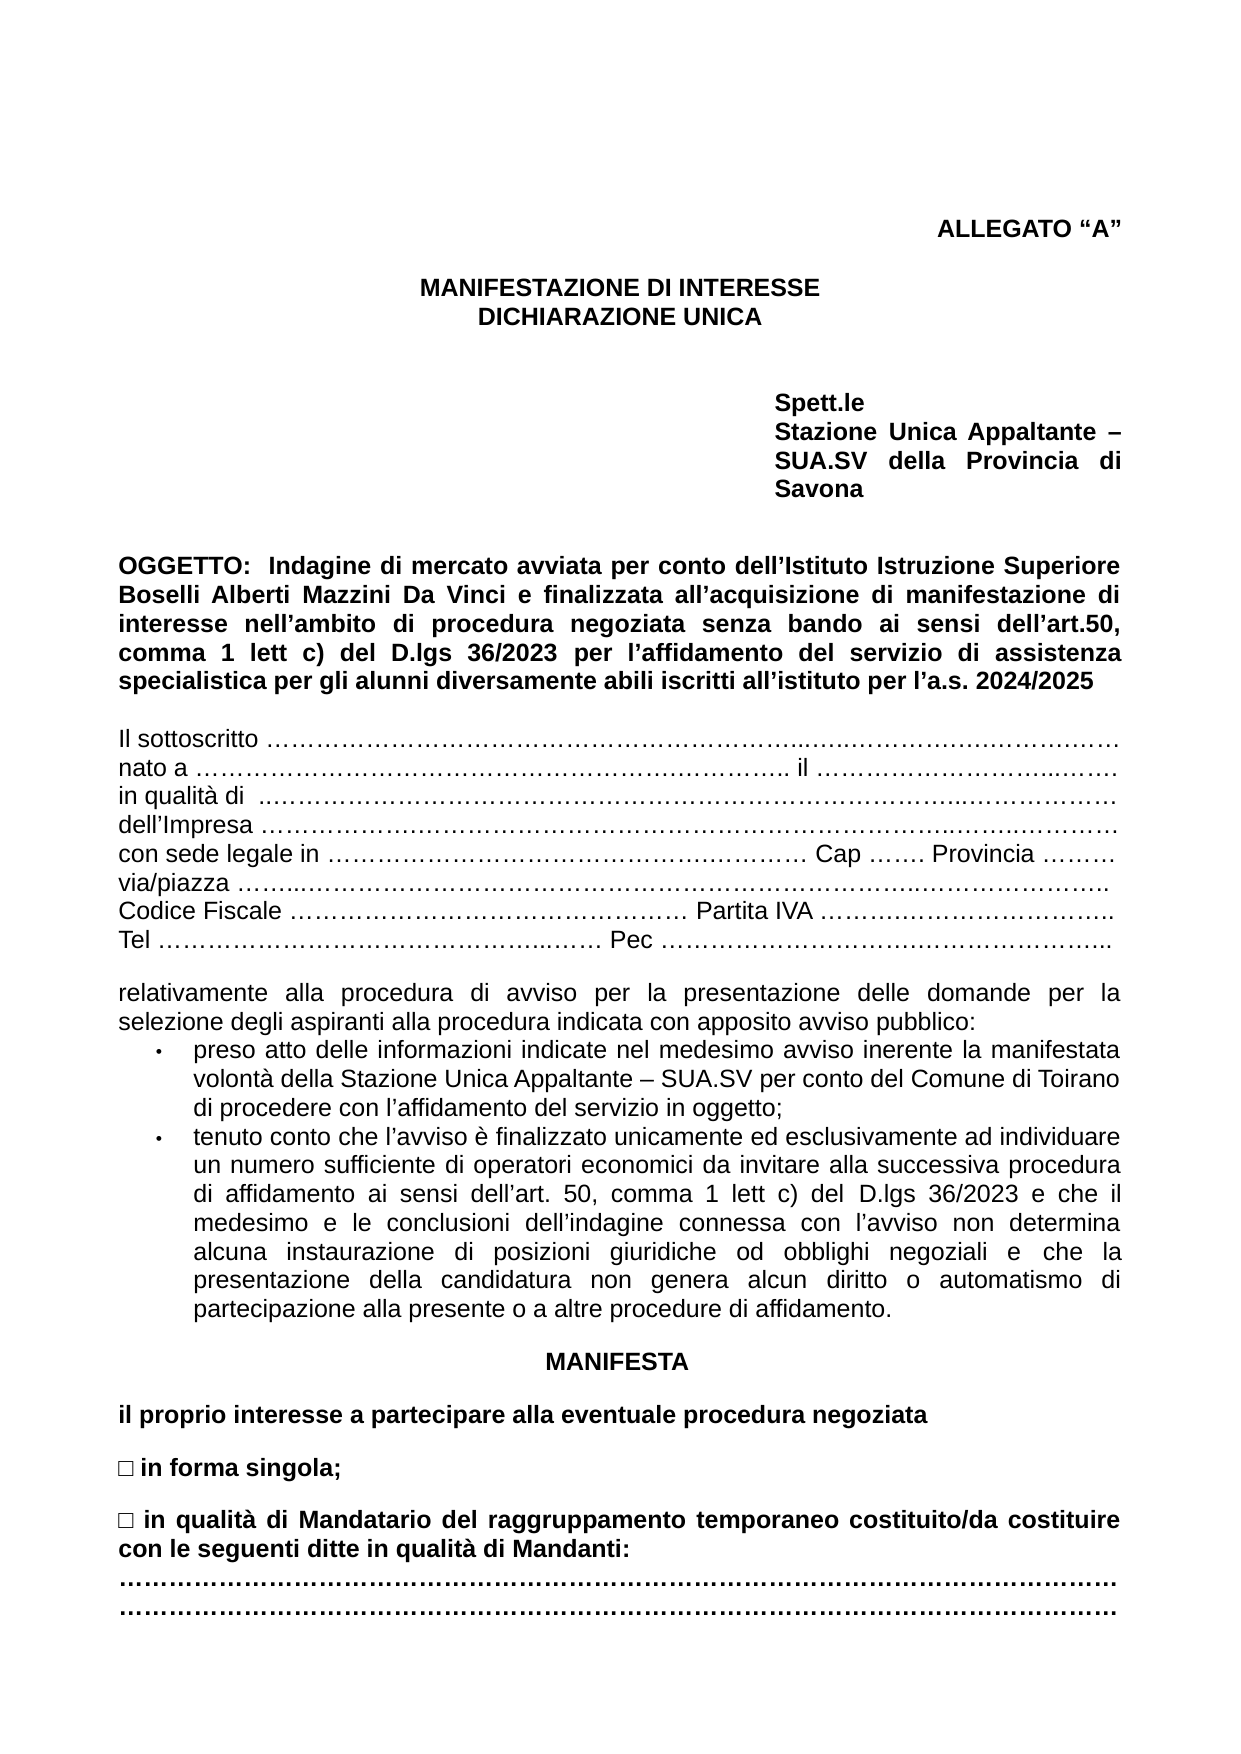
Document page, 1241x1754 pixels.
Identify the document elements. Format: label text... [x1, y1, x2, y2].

text □ in forma singola; [118, 1453, 1122, 1481]
text DICHIARAZIONE UNICA [118, 302, 1122, 331]
text ALLEGATO “A” [118, 176, 1122, 244]
text □ in qualità di Mandatario del raggruppamento temporaneo costituito/da costituire con le seguenti ditte in qualità di Mandanti: [118, 1505, 1122, 1563]
text MANIFESTAZIONE DI INTERESSE [118, 273, 1122, 302]
text nato a ………………………………………………….………….. il ………………………...……. [118, 753, 1122, 781]
text …………………………………………………………………………………………………………………………………………………………………………………………………………………… [118, 1563, 1122, 1620]
text il proprio interesse a partecipare alla eventuale procedura negoziata [118, 1400, 1122, 1428]
text con sede legale in ……………………………………….………… Cap ……. Provincia ……… [118, 839, 1122, 868]
text Stazione Unica Appaltante – SUA.SV della Provincia di Savona [774, 417, 1122, 503]
text in qualità di ..………………………………………………………………………...……………… [118, 781, 1122, 810]
text via/piazza ……...………………………………………………………………..………………….. [118, 868, 1122, 896]
text Codice Fiscale ………………………………………… Partita IVA ……….…………………….. [118, 896, 1122, 925]
list tenuto conto che l’avviso è finalizzato unicamente ed esclusivamente ad individuare un numero sufficiente di operatori economici da invitare alla successiva procedura di affidamento ai sensi dell’art. 50, comma 1 lett c) del D.lgs 36/2023 e che il medesimo e le conclusioni dell’indagine connessa con l’avviso non determina alcuna instaurazione di posizioni giuridiche od obblighi negoziali e che la presentazione della candidatura non genera alcun diritto o automatismo di partecipazione alla presente o a altre procedure di affidamento. [156, 1122, 1122, 1323]
text Spett.le [774, 388, 1122, 417]
text Il sottoscritto ………………………………………………………...…..………….….……….…… [118, 724, 1122, 753]
text OGGETTO: Indagine di mercato avviata per conto dell’Istituto Istruzione Superiore Boselli Alberti Mazzini Da Vinci e finalizzata all’acquisizione di manifestazione di interesse nell’ambito di procedura negoziata senza bando ai sensi dell’art.50, comma 1 lett c) del D.lgs 36/2023 per l’affidamento del servizio di assistenza specialistica per gli alunni diversamente abili iscritti all’istituto per l’a.s. 2024/2025 [118, 551, 1122, 695]
text Tel ………………………………………...…… Pec ………………………….…………………... [118, 925, 1122, 954]
text relativamente alla procedura di avviso per la presentazione delle domande per la selezione degli aspiranti alla procedura indicata con apposito avviso pubblico: [118, 978, 1122, 1035]
text MANIFESTA [118, 1347, 1122, 1376]
text dell’Impresa ……………….………………………………………………………..……..………… [118, 810, 1122, 839]
list preso atto delle informazioni indicate nel medesimo avviso inerente la manifestata volontà della Stazione Unica Appaltante – SUA.SV per conto del Comune di Toirano di procedere con l’affidamento del servizio in oggetto; [156, 1035, 1122, 1122]
